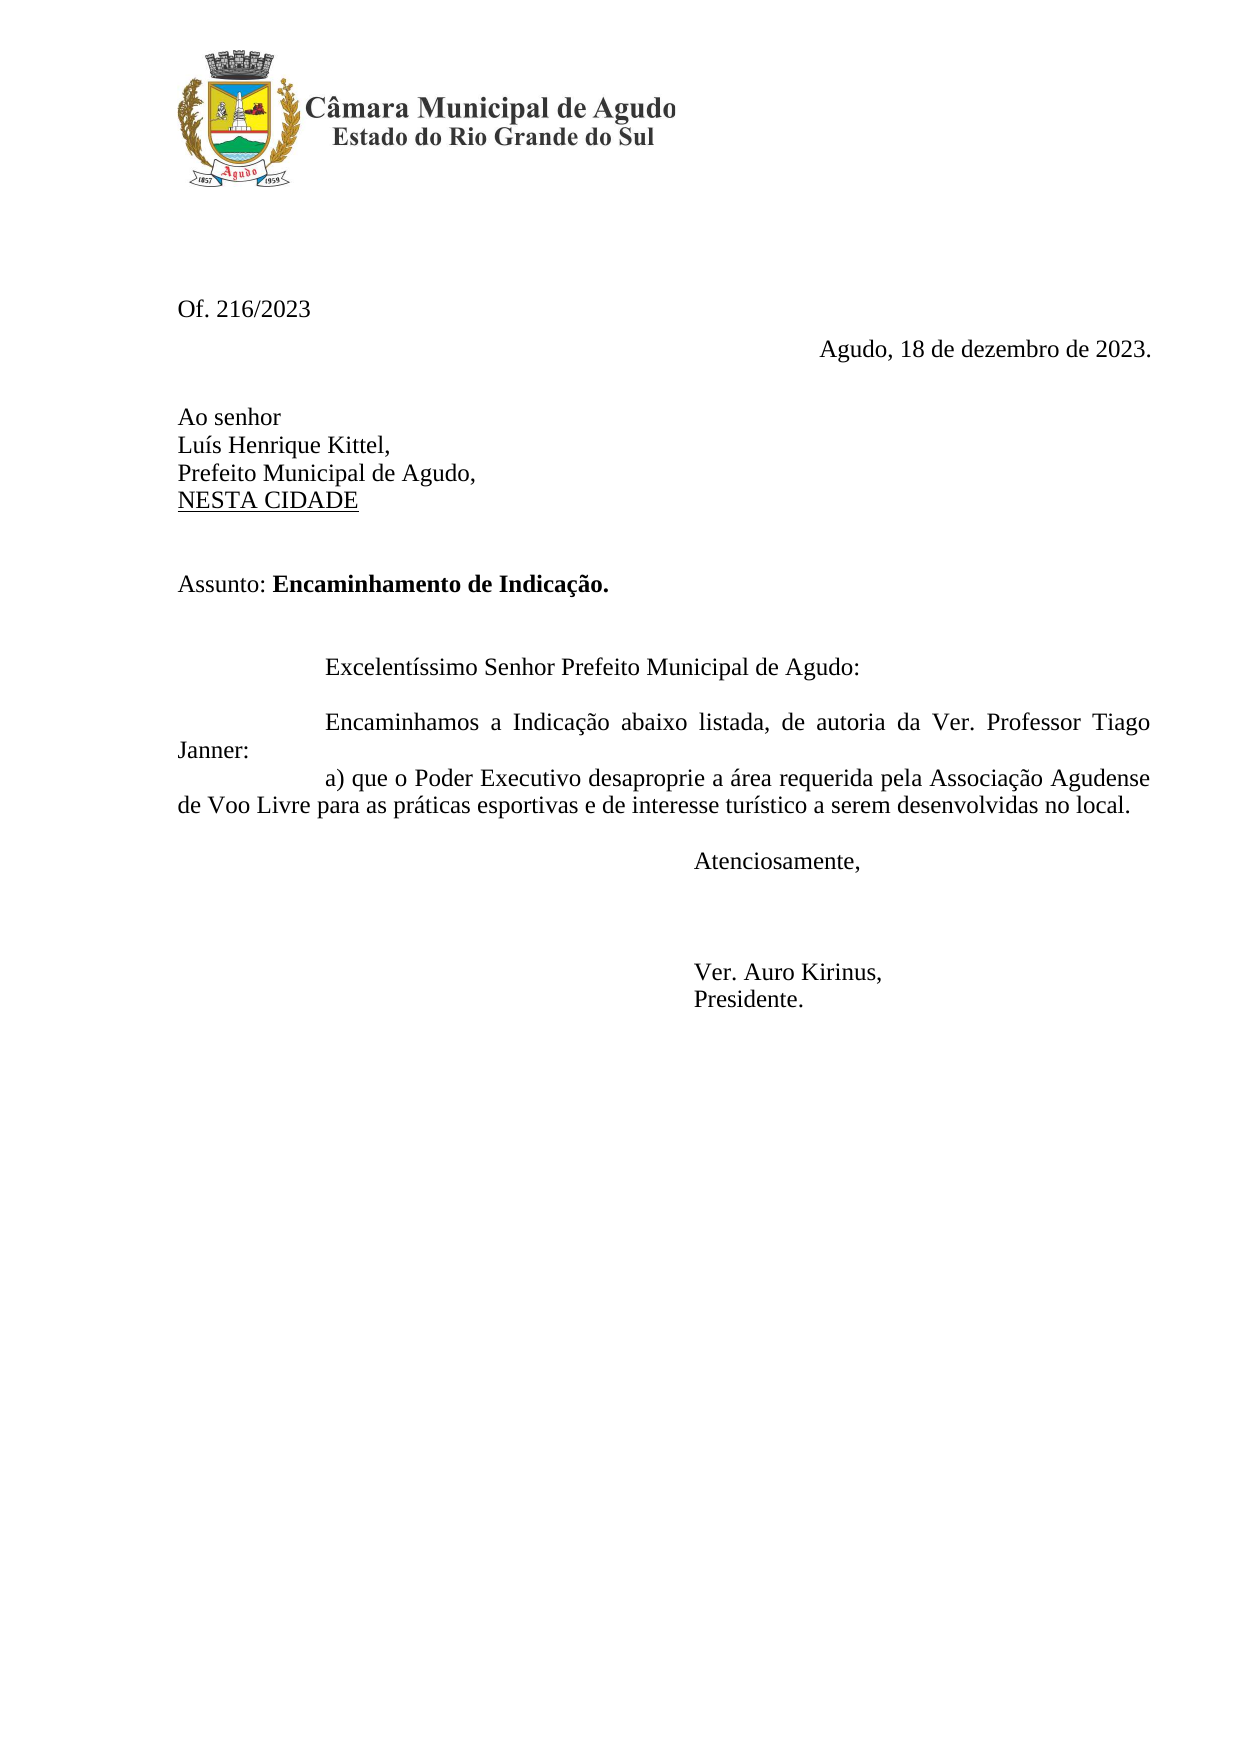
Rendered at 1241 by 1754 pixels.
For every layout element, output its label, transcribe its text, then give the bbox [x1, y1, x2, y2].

text NESTA CIDADE [177, 487, 1152, 514]
text a) que o Poder Executivo desaproprie a área requerida pela Associação Agudense de Voo Livre para as práticas esportivas e de interesse turístico a serem desenvolvidas no local. [177, 764, 1152, 819]
text Presidente. [546, 985, 1152, 1013]
text Encaminhamos a Indicação abaixo listada, de autoria da Ver. Professor Tiago Janner: [177, 708, 1152, 764]
text Atenciosamente, [546, 847, 1152, 874]
text Luís Henrique Kittel, [177, 431, 1152, 459]
text Excelentíssimo Senhor Prefeito Municipal de Agudo: [177, 653, 1152, 681]
text Prefeito Municipal de Agudo, [177, 459, 1152, 487]
text Assunto: Encaminhamento de Indicação. [177, 570, 1152, 597]
text Ver. Auro Kirinus, [546, 958, 1152, 985]
text Of. 216/2023 [177, 295, 1152, 323]
picture [177, 50, 676, 187]
text Agudo, 18 de dezembro de 2023. [177, 336, 1152, 363]
text Ao senhor [177, 403, 1152, 431]
